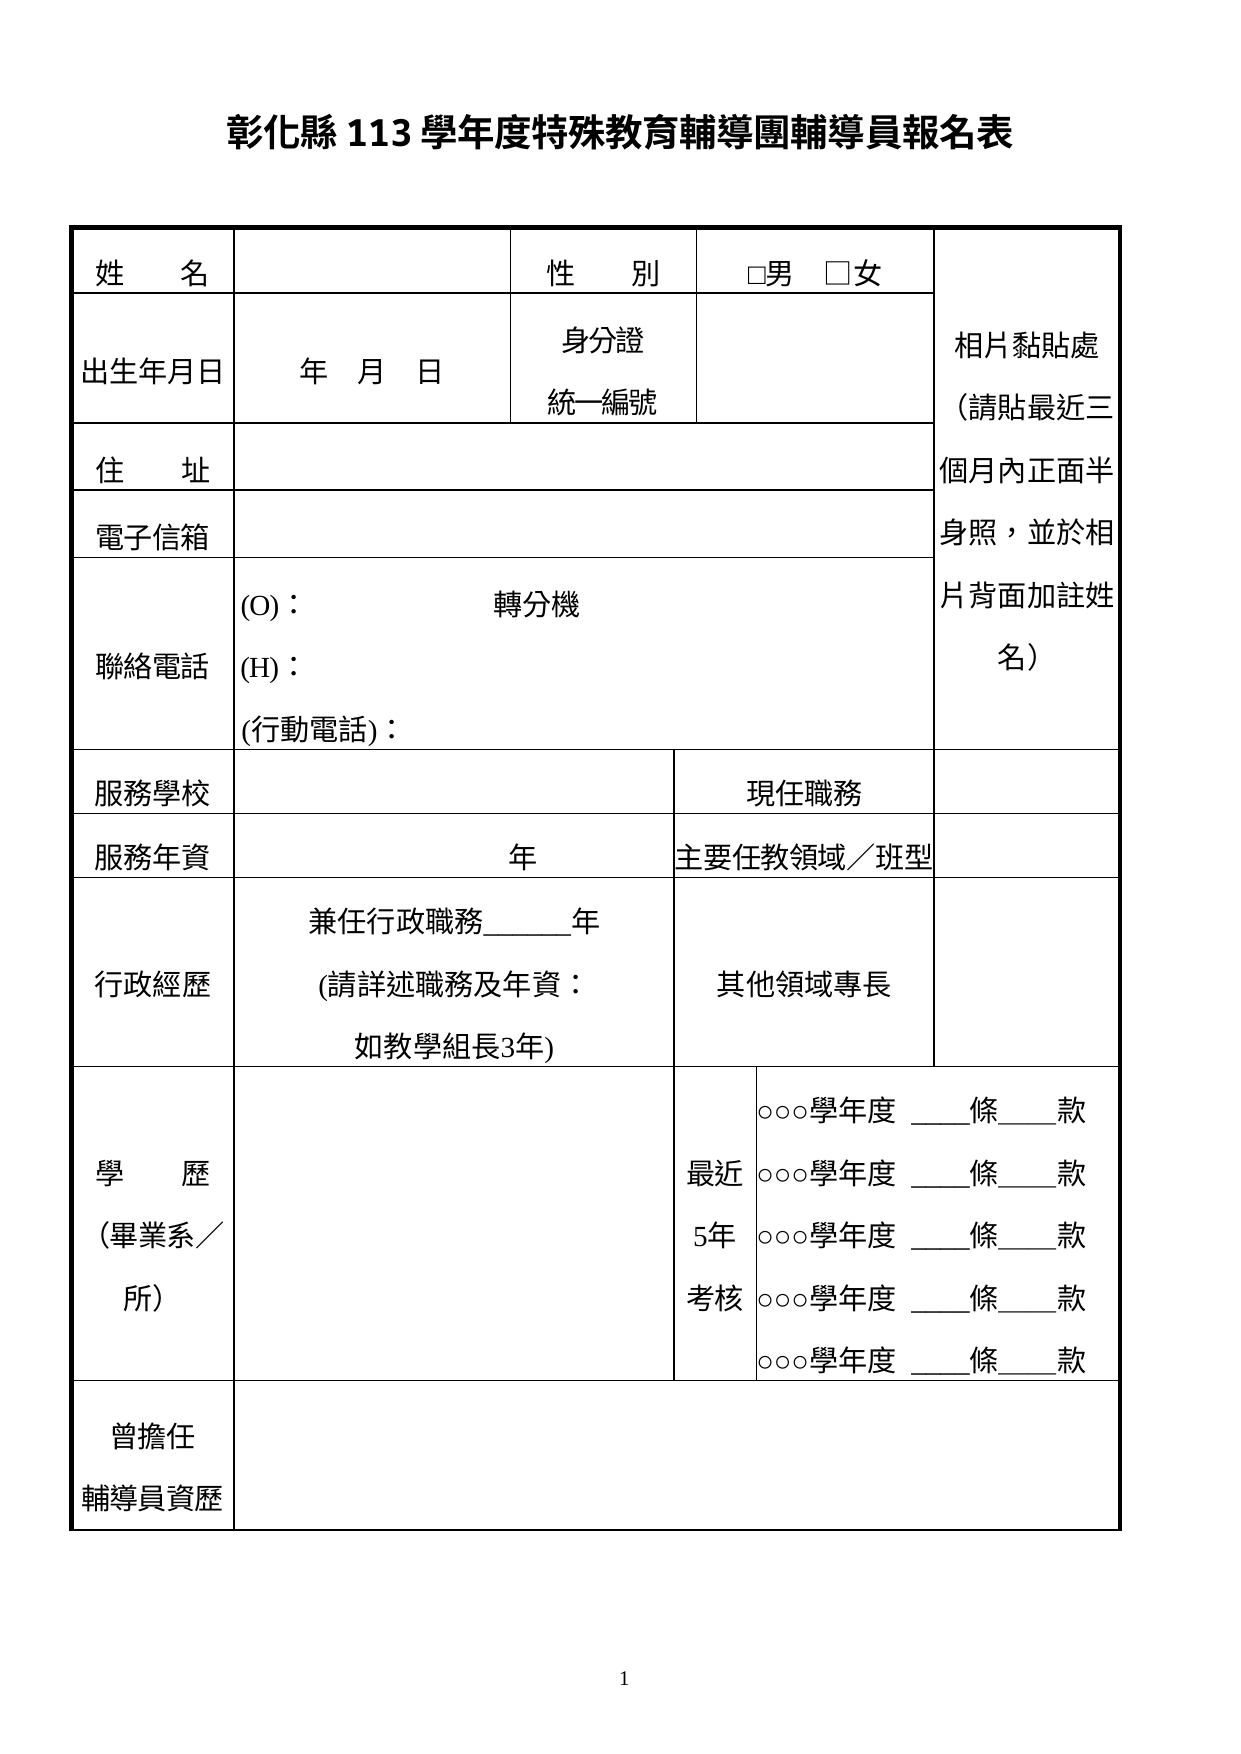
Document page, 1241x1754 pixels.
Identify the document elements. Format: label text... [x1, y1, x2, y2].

table_cell 年 月 日 [235, 294, 510, 422]
table_cell [235, 750, 673, 813]
table_cell 電子信箱 [74, 491, 233, 556]
table_cell [935, 750, 1118, 813]
table_cell [935, 878, 1118, 1066]
table_cell 服務年資 [74, 814, 233, 877]
table_cell [235, 1067, 673, 1380]
table_cell 行政經歷 [74, 878, 233, 1066]
table_cell 其他領域專長 [675, 878, 933, 1066]
table_cell [235, 1381, 1118, 1529]
table_cell 聯絡電話 [74, 558, 233, 748]
table_cell 服務學校 [74, 750, 233, 813]
table_cell [235, 424, 933, 489]
table_header 相片黏貼處 （請貼最近三個月內正面半身照，並於相片背面加註姓名） [935, 230, 1118, 748]
table_cell 現任職務 [675, 750, 933, 813]
table_cell 年 [235, 814, 673, 877]
table_header 姓 名 [74, 230, 233, 292]
table_header 性 別 [511, 230, 696, 292]
table_cell 曾擔任 輔導員資歷 [74, 1381, 233, 1529]
table_header □男 □女 [697, 230, 933, 292]
table_cell 出生年月日 [74, 294, 233, 422]
table_cell [697, 294, 933, 422]
table_cell (O)： 轉分機 (H)： (行動電話)： [235, 558, 933, 748]
table_cell 學 歷 （畢業系／所） [74, 1067, 233, 1380]
table_cell [235, 491, 933, 556]
table_cell 身分證 統一編號 [511, 294, 696, 422]
table_cell 兼任行政職務______年 (請詳述職務及年資： 如教學組長3年) [235, 878, 673, 1066]
table_cell ○○○學年度 ____條＿＿款 ○○○學年度 ____條＿＿款 ○○○學年度 ____條＿＿款 ○○○學年度 ____條＿＿款 ○○○學年度 ____條＿＿款 [757, 1067, 1118, 1380]
table_cell 最近 5年 考核 [675, 1067, 756, 1380]
table_cell [935, 814, 1118, 877]
table_cell 主要任教領域／班型 [675, 814, 933, 877]
table_cell 住 址 [74, 424, 233, 489]
table_header [235, 230, 510, 292]
text 彰化縣113學年度特殊教育輔導團輔導員報名表 [89, 89, 1152, 151]
